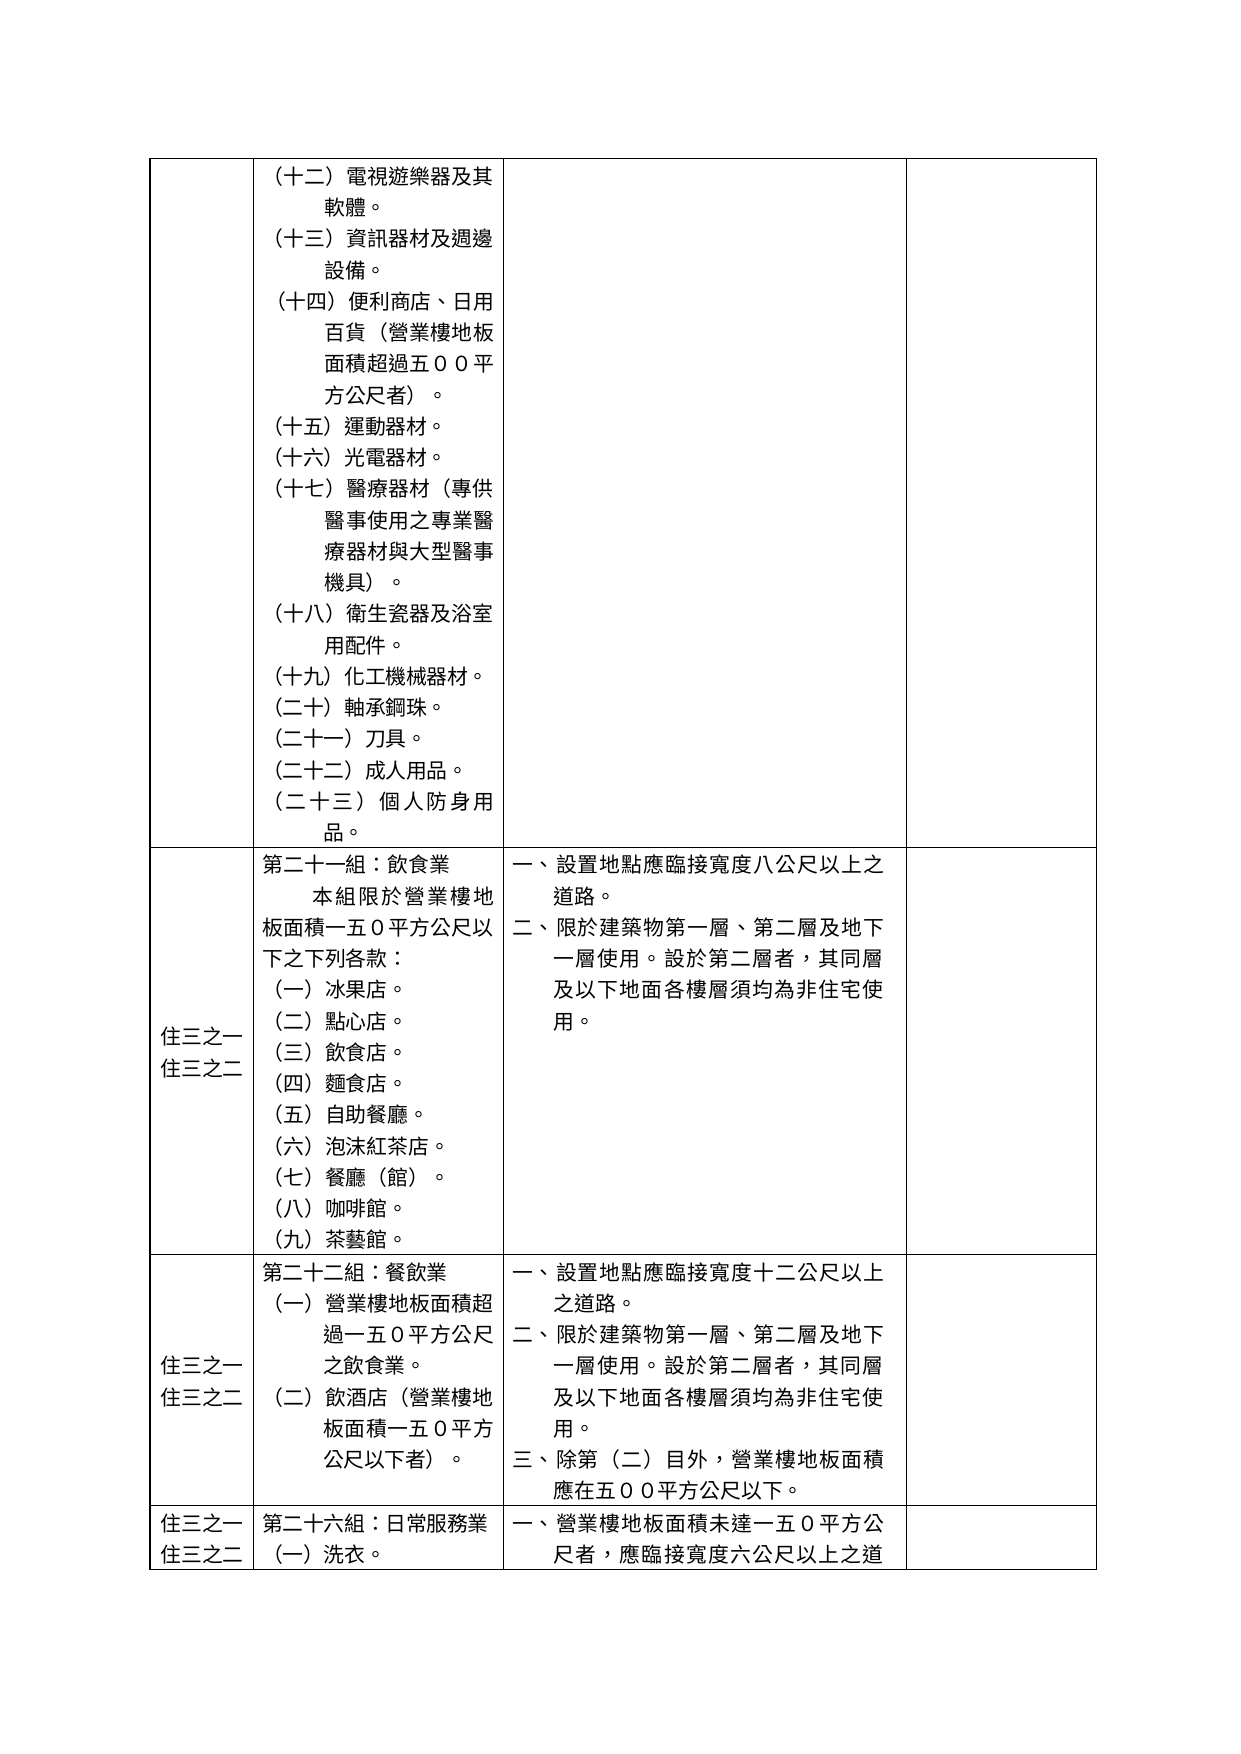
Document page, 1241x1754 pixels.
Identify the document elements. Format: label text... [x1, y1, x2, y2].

table_cell 一、營業樓地板面積未達一五０平方公尺者，應臨接寬度六公尺以上之道 [504, 1506, 906, 1569]
table_cell [907, 1506, 1096, 1569]
table_cell [907, 159, 1096, 847]
table_cell 住三之一 住三之二 [151, 1255, 253, 1505]
table_cell 第二十六組：日常服務業 （一）洗衣。 [254, 1506, 503, 1569]
table_cell 第二十二組：餐飲業 （一）營業樓地板面積超過一五０平方公尺之飲食業。 （二）飲酒店（營業樓地板面積一五０平方公尺以下者）。 [254, 1255, 503, 1505]
table_cell [151, 159, 253, 847]
table_cell 住三之一 住三之二 [151, 848, 253, 1254]
table_cell 一、設置地點應臨接寬度十二公尺以上之道路。 二、限於建築物第一層、第二層及地下一層使用。設於第二層者，其同層及以下地面各樓層須均為非住宅使用。 三、除第（二）目外，營業樓地板面積應在五００平方公尺以下。 [504, 1255, 906, 1505]
table_cell 住三之一 住三之二 [151, 1506, 253, 1569]
table_cell [907, 1255, 1096, 1505]
table_cell （十二）電視遊樂器及其軟體。 （十三）資訊器材及週邊設備。 （十四）便利商店、日用百貨（營業樓地板面積超過五００平方公尺者）。 （十五）運動器材。 （十六）光電器材。 （十七）醫療器材（專供醫事使用之專業醫療器材與大型醫事機具）。 （十八）衛生瓷器及浴室用配件。 （十九）化工機械器材。 （二十）軸承鋼珠。 （二十一）刀具。 （二十二）成人用品。 （二十三）個人防身用品。 [254, 159, 503, 847]
table_cell 第二十一組：飲食業 本組限於營業樓地板面積一五０平方公尺以下之下列各款： （一）冰果店。 （二）點心店。 （三）飲食店。 （四）麵食店。 （五）自助餐廳。 （六）泡沫紅茶店。 （七）餐廳（館）。 （八）咖啡館。 （九）茶藝館。 [254, 848, 503, 1254]
table_cell [504, 159, 906, 847]
table_cell [907, 848, 1096, 1254]
table_cell 一、設置地點應臨接寬度八公尺以上之道路。 二、限於建築物第一層、第二層及地下一層使用。設於第二層者，其同層及以下地面各樓層須均為非住宅使用。 [504, 848, 906, 1254]
